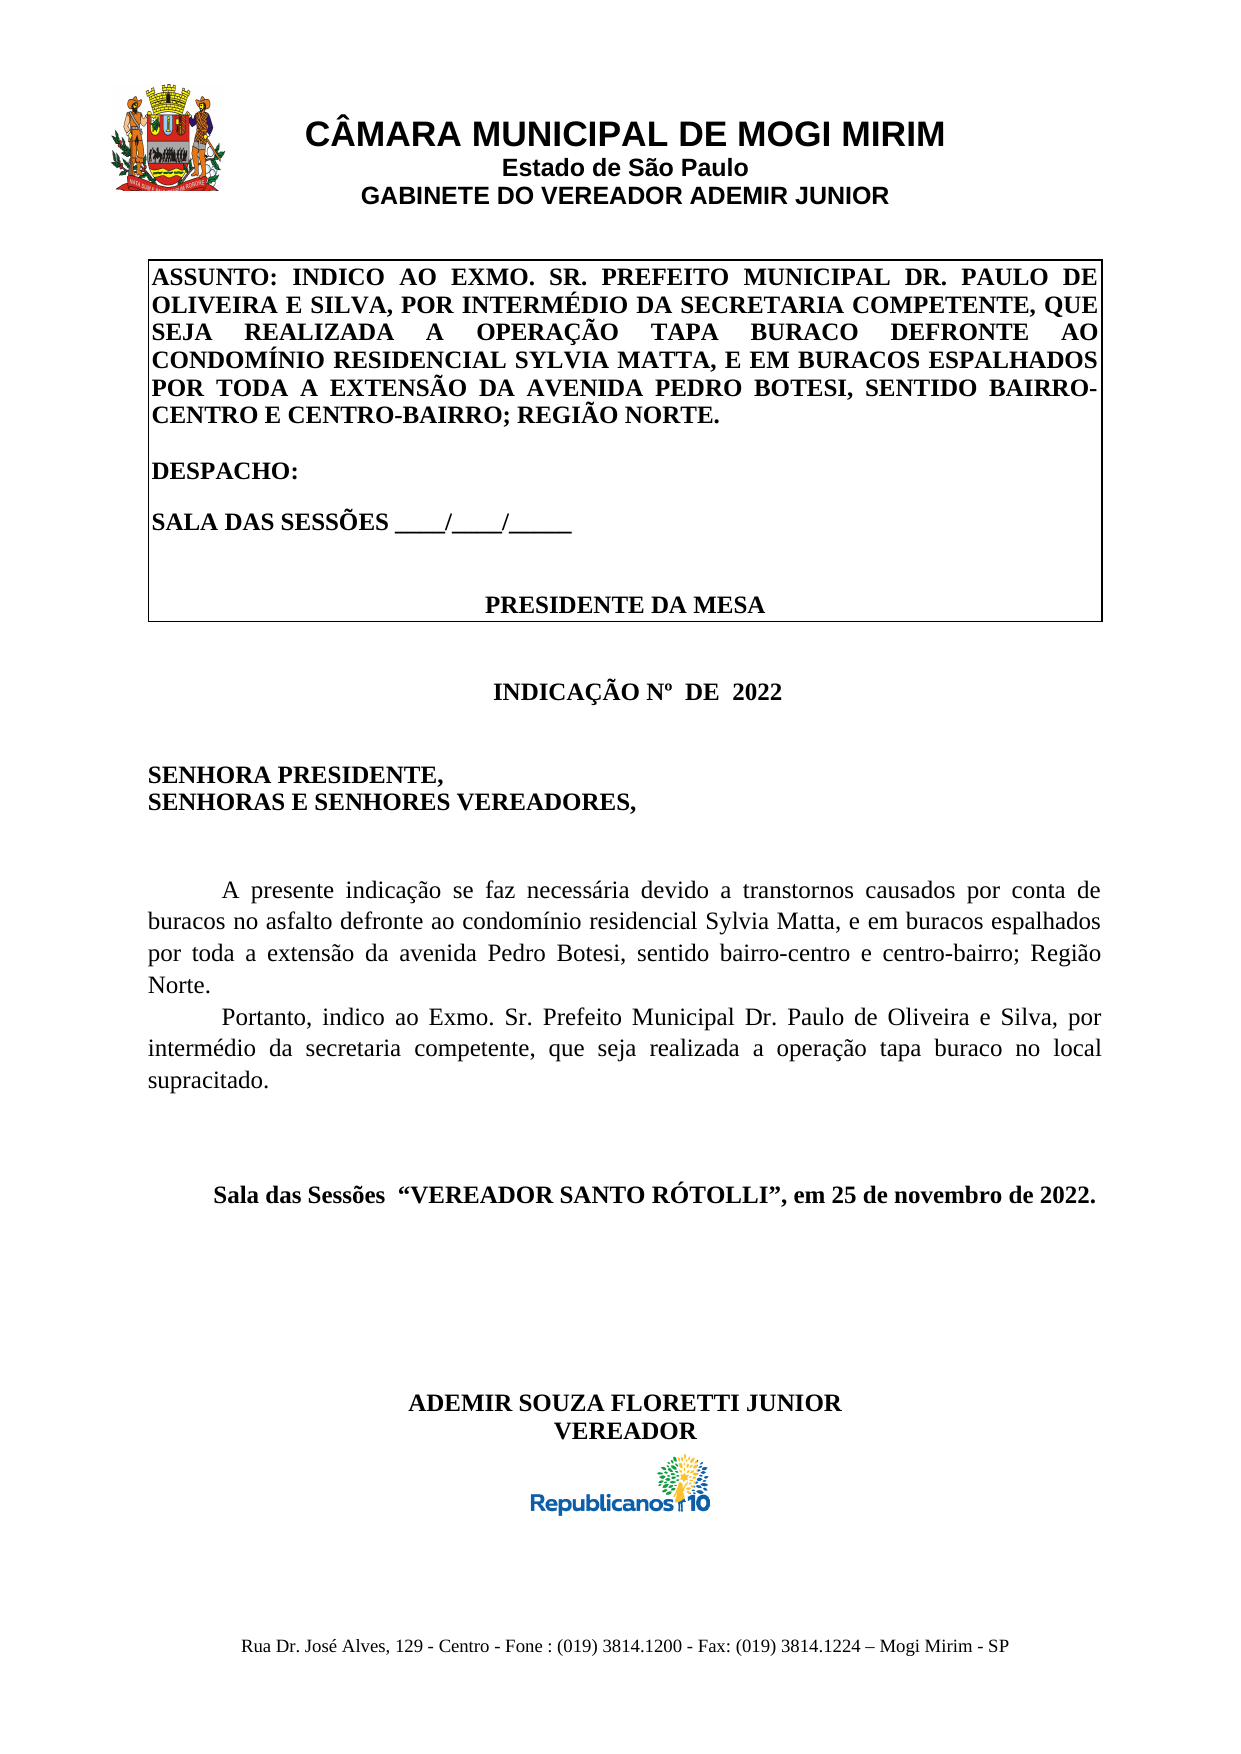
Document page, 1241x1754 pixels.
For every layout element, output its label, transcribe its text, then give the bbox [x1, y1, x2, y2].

text DESPACHO: [149, 453, 1101, 485]
text SENHORA PRESIDENTE, [148, 761, 1103, 788]
text VEREADOR [148, 1417, 1103, 1444]
text ASSUNTO: INDICO AO EXMO. SR. PREFEITO MUNICIPAL DR. PAULO DE OLIVEIRA E SILVA, POR INTERMÉDIO DA SECRETARIA COMPETENTE, QUE SEJA REALIZADA A OPERAÇÃO TAPA BURACO DEFRONTE AO CONDOMÍNIO RESIDENCIAL SYLVIA MATTA, E EM BURACOS ESPALHADOS POR TODA A EXTENSÃO DA AVENIDA PEDRO BOTESI, SENTIDO BAIRRO-CENTRO E CENTRO-BAIRRO; REGIÃO NORTE. [149, 261, 1101, 429]
picture [110, 84, 226, 191]
text Sala das Sessões “VEREADOR SANTO RÓTOLLI”, em 25 de novembro de 2022. [148, 1181, 1103, 1209]
picture [530, 1448, 710, 1528]
text INDICAÇÃO Nº DE 2022 [148, 678, 1103, 705]
text SALA DAS SESSÕES ____/____/_____ [149, 504, 1101, 536]
text Portanto, indico ao Exmo. Sr. Prefeito Municipal Dr. Paulo de Oliveira e Silva, por intermédio da secretaria competente, que seja realizada a operação tapa buraco no local supracitado. [148, 1003, 1103, 1094]
text ADEMIR SOUZA FLORETTI JUNIOR [148, 1389, 1103, 1417]
text A presente indicação se faz necessária devido a transtornos causados por conta de buracos no asfalto defronte ao condomínio residencial Sylvia Matta, e em buracos espalhados por toda a extensão da avenida Pedro Botesi, sentido bairro-centro e centro-bairro; Região Norte. [148, 876, 1103, 999]
text PRESIDENTE DA MESA [149, 587, 1101, 621]
text SENHORAS E SENHORES VEREADORES, [148, 788, 1103, 816]
